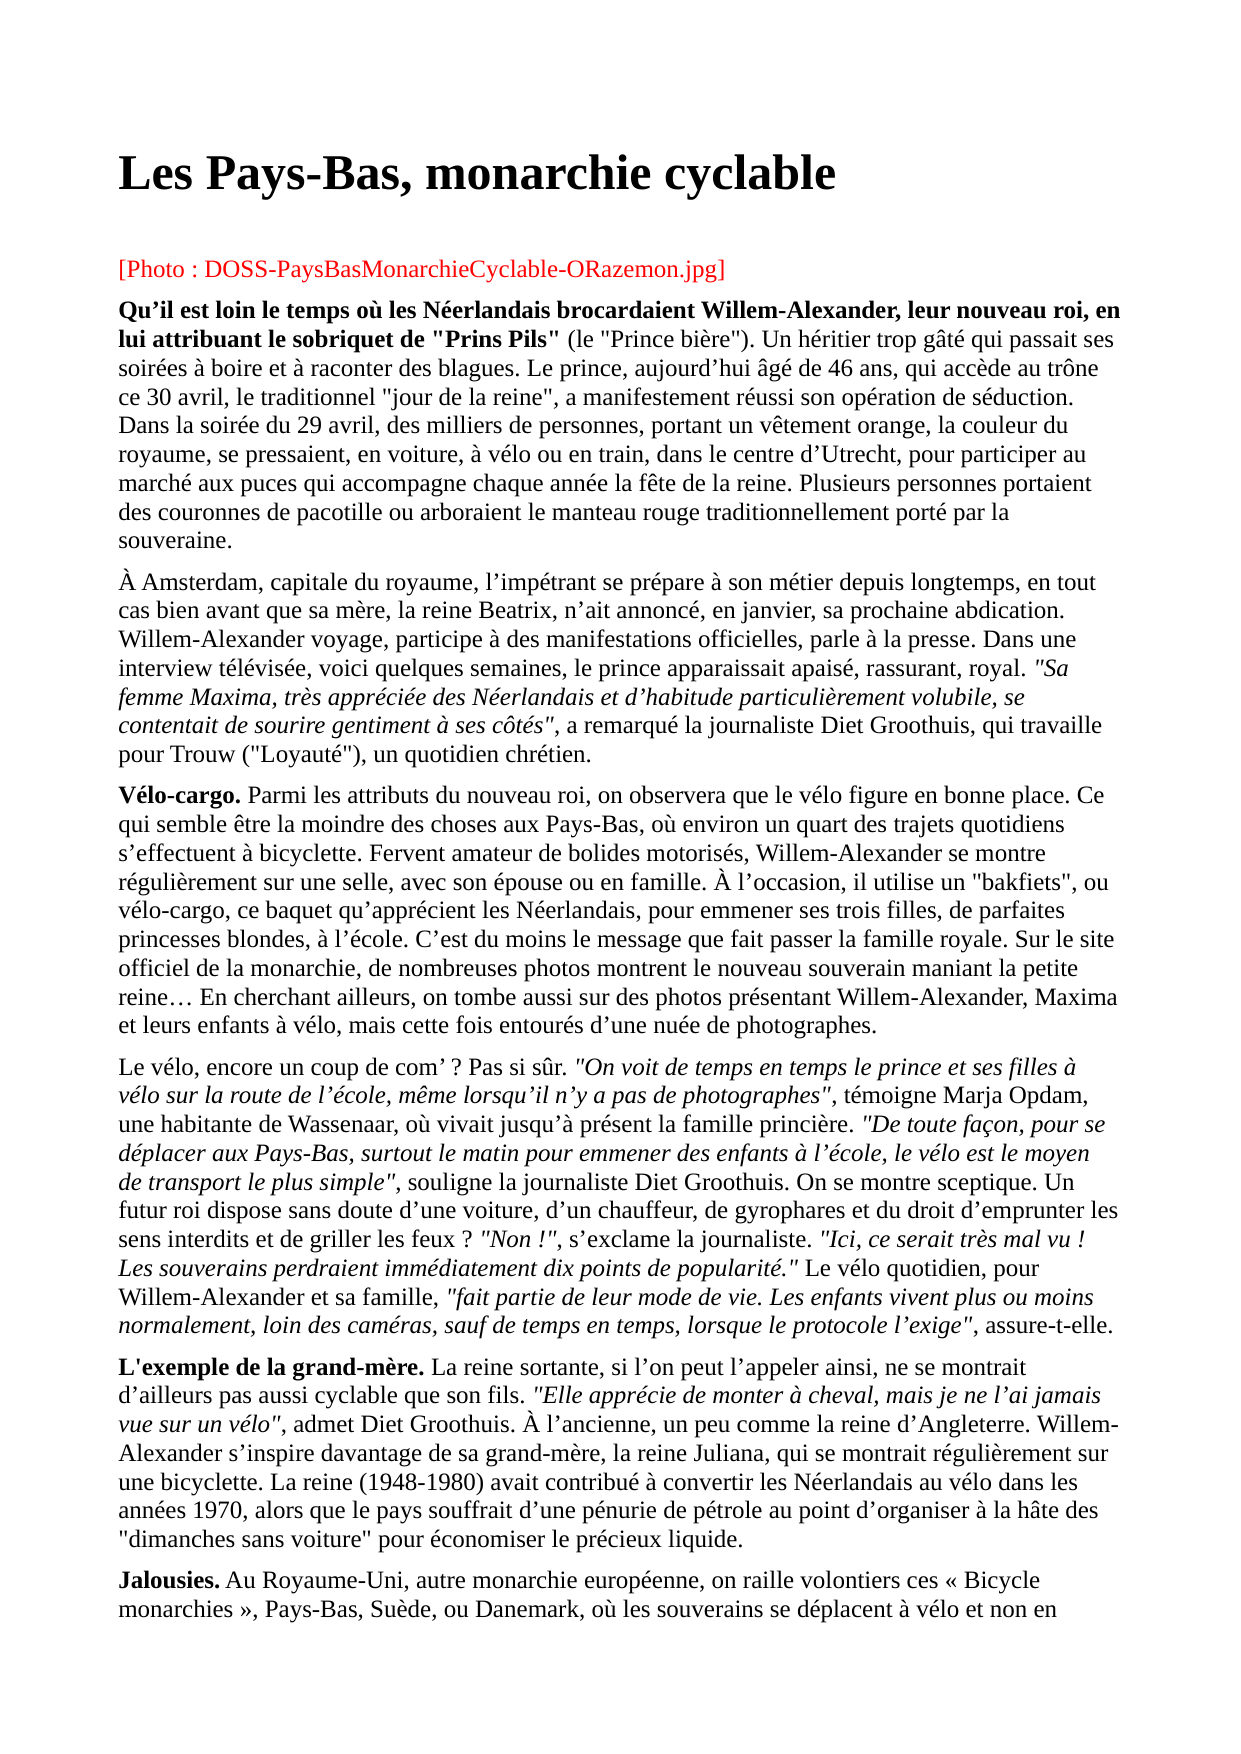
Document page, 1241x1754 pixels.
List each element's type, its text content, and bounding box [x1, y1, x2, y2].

subtitle Les Pays-Bas, monarchie cyclable [118, 143, 1122, 201]
text Qu’il est loin le temps où les Néerlandais brocardaient Willem-Alexander, leur nouveau roi, en lui attribuant le sobriquet de "Prins Pils" (le "Prince bière"). Un héritier trop gâté qui passait ses soirées à boire et à raconter des blagues. Le prince, aujourd’hui âgé de 46 ans, qui accède au trône ce 30 avril, le traditionnel "jour de la reine", a manifestement réussi son opération de séduction. Dans la soirée du 29 avril, des milliers de personnes, portant un vêtement orange, la couleur du royaume, se pressaient, en voiture, à vélo ou en train, dans le centre d’Utrecht, pour participer au marché aux puces qui accompagne chaque année la fête de la reine. Plusieurs personnes portaient des couronnes de pacotille ou arboraient le manteau rouge traditionnellement porté par la souveraine. [118, 296, 1122, 554]
text Jalousies. Au Royaume-Uni, autre monarchie européenne, on raille volontiers ces « Bicycle monarchies », Pays-Bas, Suède, ou Danemark, où les souverains se déplacent à vélo et non en [118, 1566, 1122, 1623]
text À Amsterdam, capitale du royaume, l’impétrant se prépare à son métier depuis longtemps, en tout cas bien avant que sa mère, la reine Beatrix, n’ait annoncé, en janvier, sa prochaine abdication. Willem-Alexander voyage, participe à des manifestations officielles, parle à la presse. Dans une interview télévisée, voici quelques semaines, le prince apparaissait apaisé, rassurant, royal. "Sa femme Maxima, très appréciée des Néerlandais et d’habitude particulièrement volubile, se contentait de sourire gentiment à ses côtés", a remarqué la journaliste Diet Groothuis, qui travaille pour Trouw ("Loyauté"), un quotidien chrétien. [118, 567, 1122, 768]
text L'exemple de la grand-mère. La reine sortante, si l’on peut l’appeler ainsi, ne se montrait d’ailleurs pas aussi cyclable que son fils. "Elle apprécie de monter à cheval, mais je ne l’ai jamais vue sur un vélo", admet Diet Groothuis. À l’ancienne, un peu comme la reine d’Angleterre. Willem-Alexander s’inspire davantage de sa grand-mère, la reine Juliana, qui se montrait régulièrement sur une bicyclette. La reine (1948-1980) avait contribué à convertir les Néerlandais au vélo dans les années 1970, alors que le pays souffrait d’une pénurie de pétrole au point d’organiser à la hâte des "dimanches sans voiture" pour économiser le précieux liquide. [118, 1352, 1122, 1553]
text [Photo : DOSS-PaysBasMonarchieCyclable-ORazemon.jpg] [118, 254, 1122, 283]
text Le vélo, encore un coup de com’ ? Pas si sûr. "On voit de temps en temps le prince et ses filles à vélo sur la route de l’école, même lorsqu’il n’y a pas de photographes", témoigne Marja Opdam, une habitante de Wassenaar, où vivait jusqu’à présent la famille princière. "De toute façon, pour se déplacer aux Pays-Bas, surtout le matin pour emmener des enfants à l’école, le vélo est le moyen de transport le plus simple", souligne la journaliste Diet Groothuis. On se montre sceptique. Un futur roi dispose sans doute d’une voiture, d’un chauffeur, de gyrophares et du droit d’emprunter les sens interdits et de griller les feux ? "Non !", s’exclame la journaliste. "Ici, ce serait très mal vu ! Les souverains perdraient immédiatement dix points de popularité." Le vélo quotidien, pour Willem-Alexander et sa famille, "fait partie de leur mode de vie. Les enfants vivent plus ou moins normalement, loin des caméras, sauf de temps en temps, lorsque le protocole l’exige", assure-t-elle. [118, 1052, 1122, 1339]
text Vélo-cargo. Parmi les attributs du nouveau roi, on observera que le vélo figure en bonne place. Ce qui semble être la moindre des choses aux Pays-Bas, où environ un quart des trajets quotidiens s’effectuent à bicyclette. Fervent amateur de bolides motorisés, Willem-Alexander se montre régulièrement sur une selle, avec son épouse ou en famille. À l’occasion, il utilise un "bakfiets", ou vélo-cargo, ce baquet qu’apprécient les Néerlandais, pour emmener ses trois filles, de parfaites princesses blondes, à l’école. C’est du moins le message que fait passer la famille royale. Sur le site officiel de la monarchie, de nombreuses photos montrent le nouveau souverain maniant la petite reine… En cherchant ailleurs, on tombe aussi sur des photos présentant Willem-Alexander, Maxima et leurs enfants à vélo, mais cette fois entourés d’une nuée de photographes. [118, 781, 1122, 1039]
